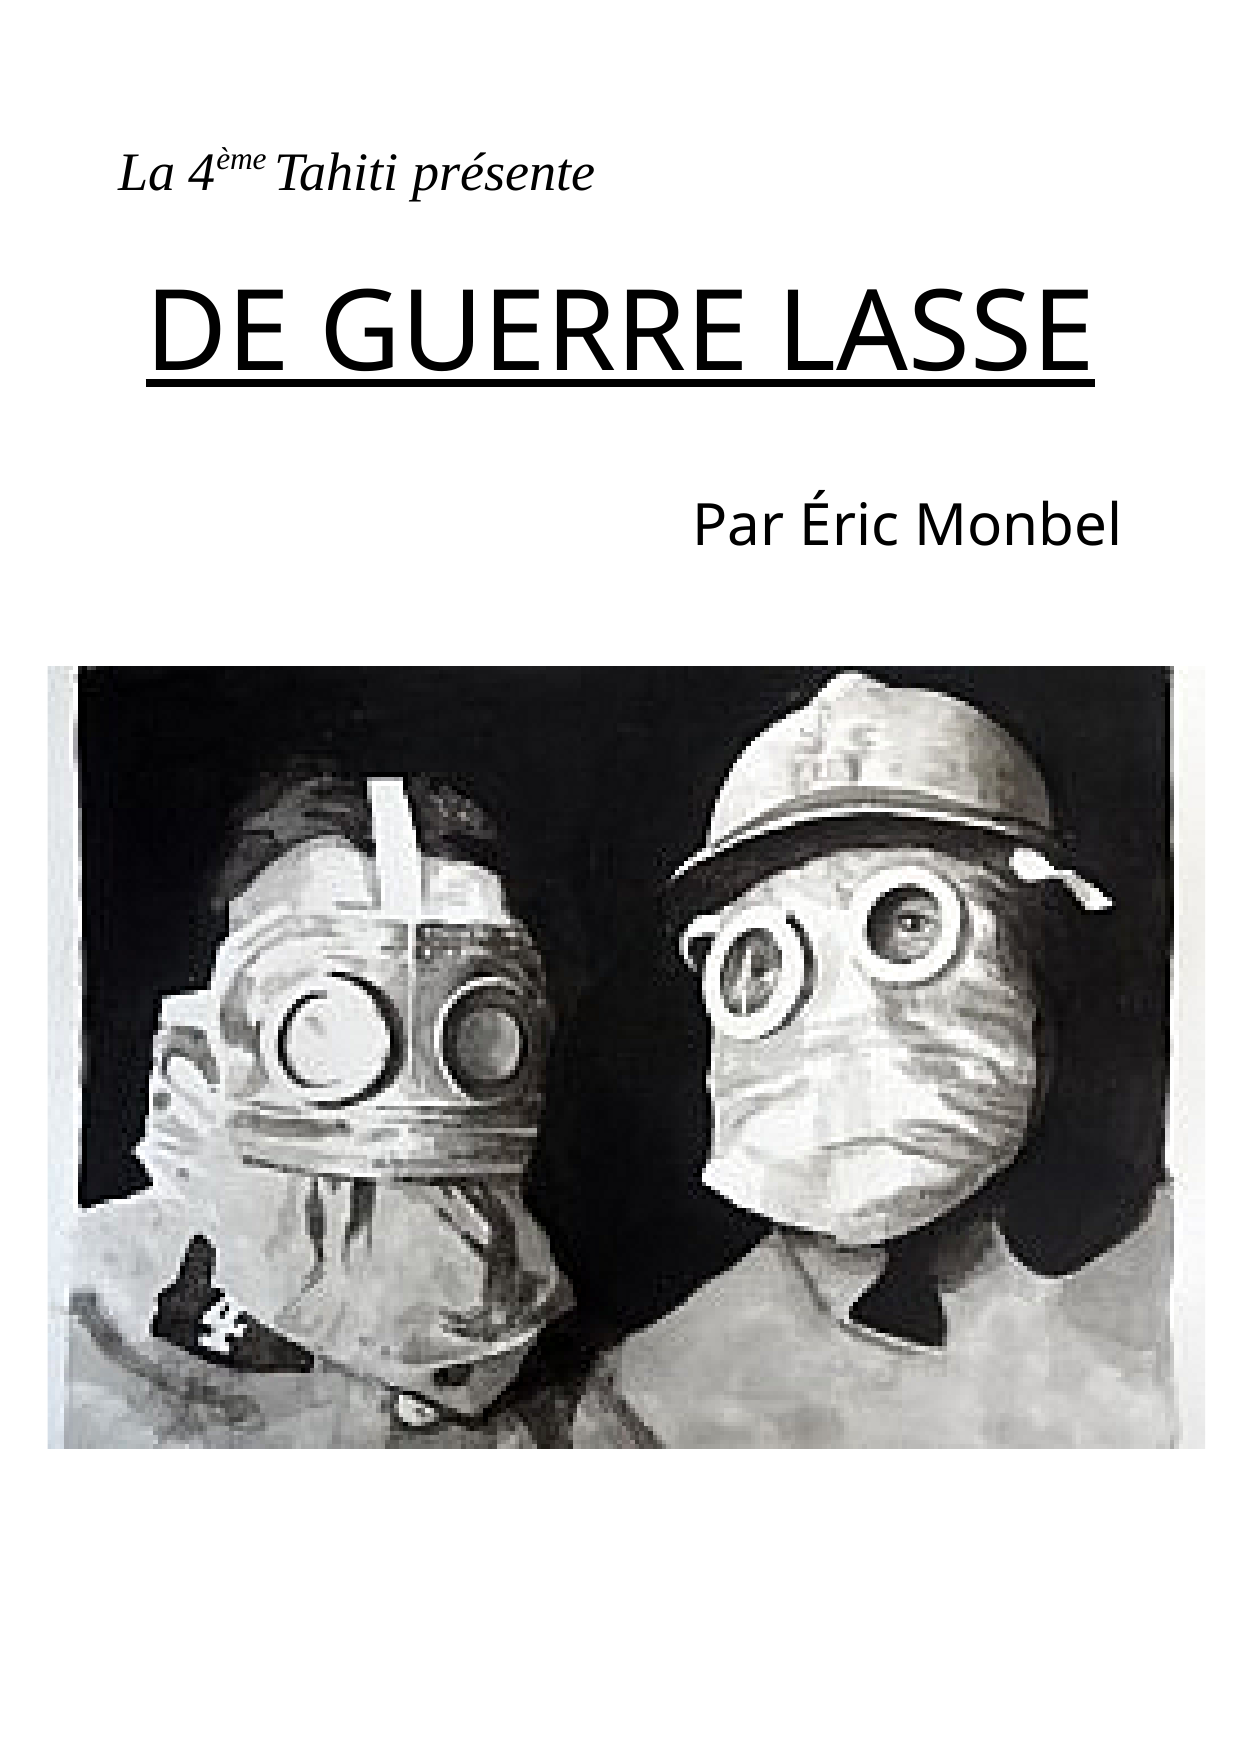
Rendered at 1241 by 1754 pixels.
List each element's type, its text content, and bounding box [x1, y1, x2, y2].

text La 4ème Tahiti présente [118, 140, 1199, 202]
text Par Éric Monbel [118, 483, 1122, 562]
picture [47, 666, 1205, 1449]
text DE GUERRE LASSE [118, 250, 1122, 403]
